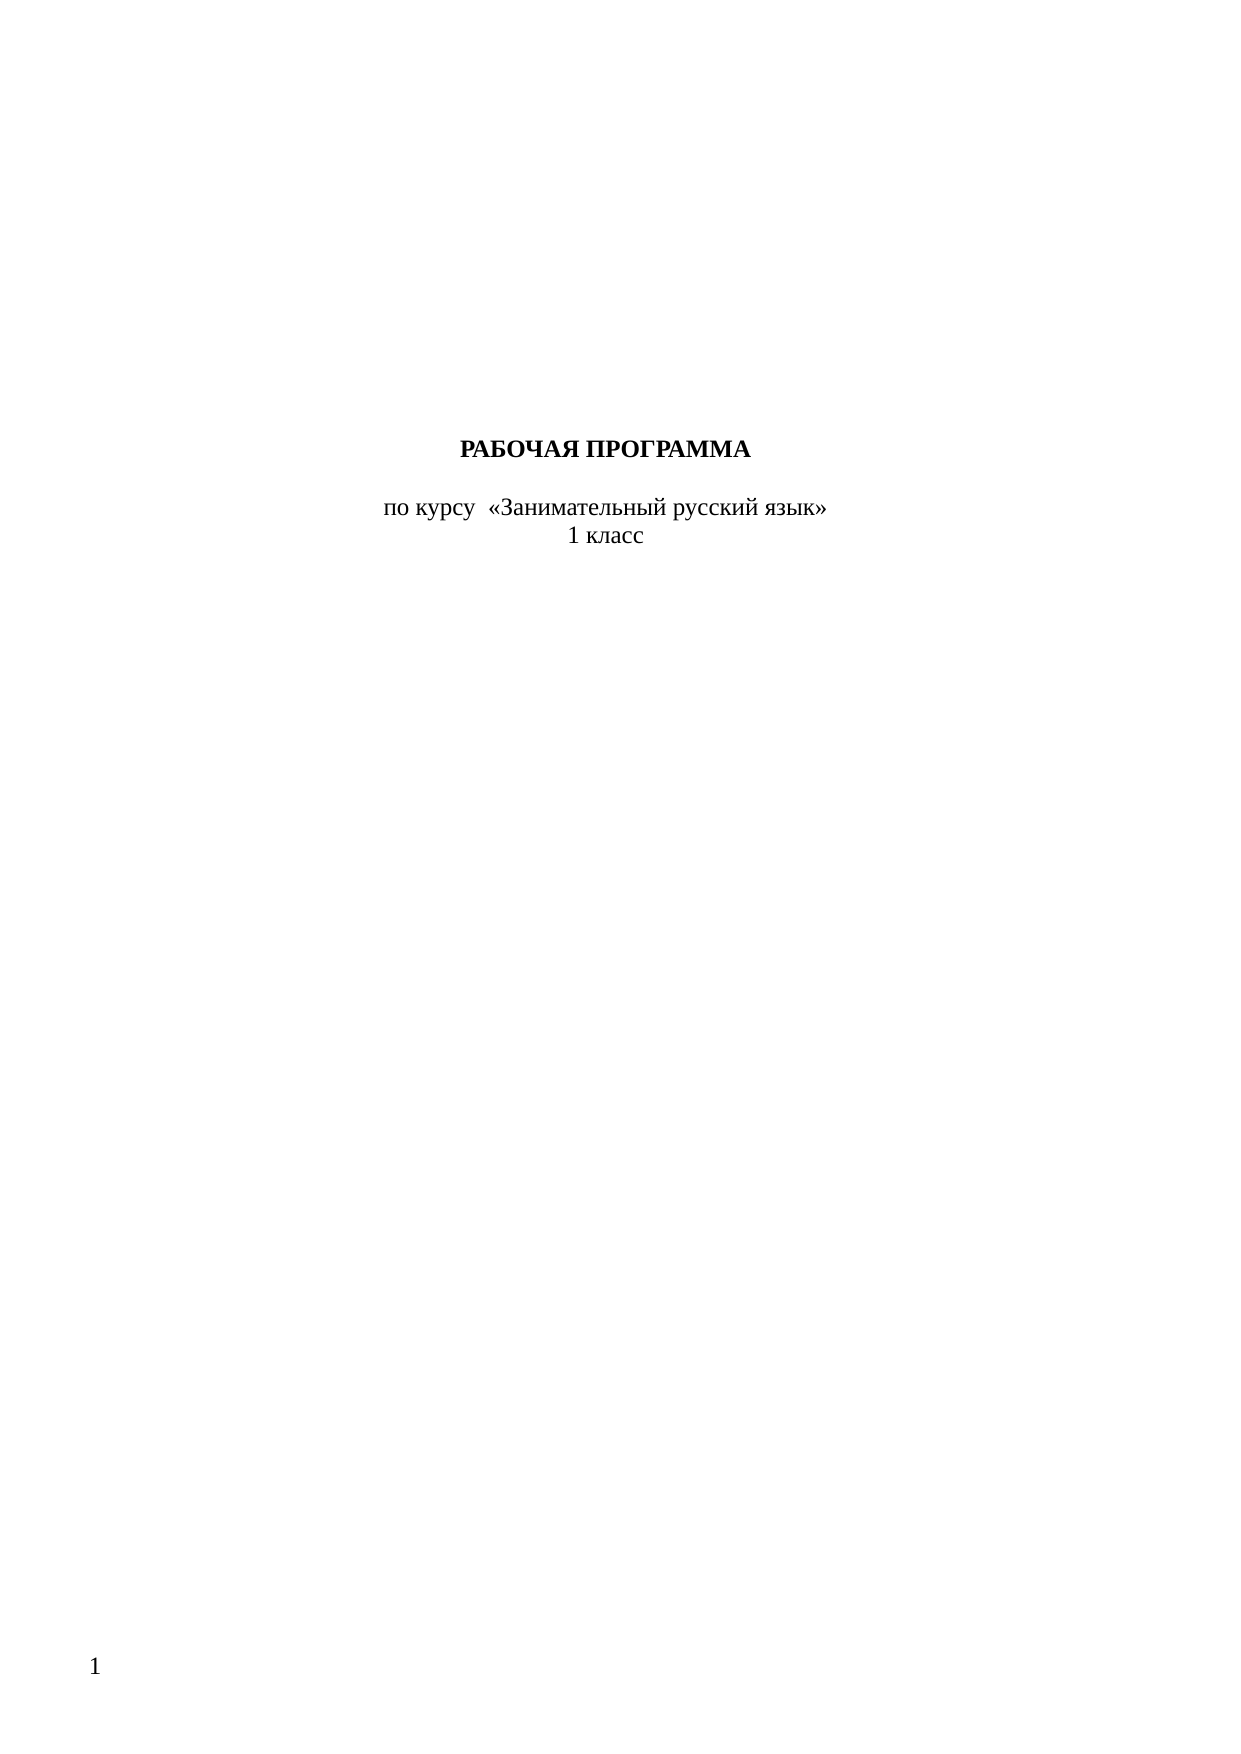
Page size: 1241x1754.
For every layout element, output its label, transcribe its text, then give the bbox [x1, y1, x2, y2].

text по курсу «Занимательный русский язык» [89, 492, 1122, 521]
text 1 класс [89, 521, 1122, 549]
text РАБОЧАЯ ПРОГРАММА [89, 434, 1122, 463]
